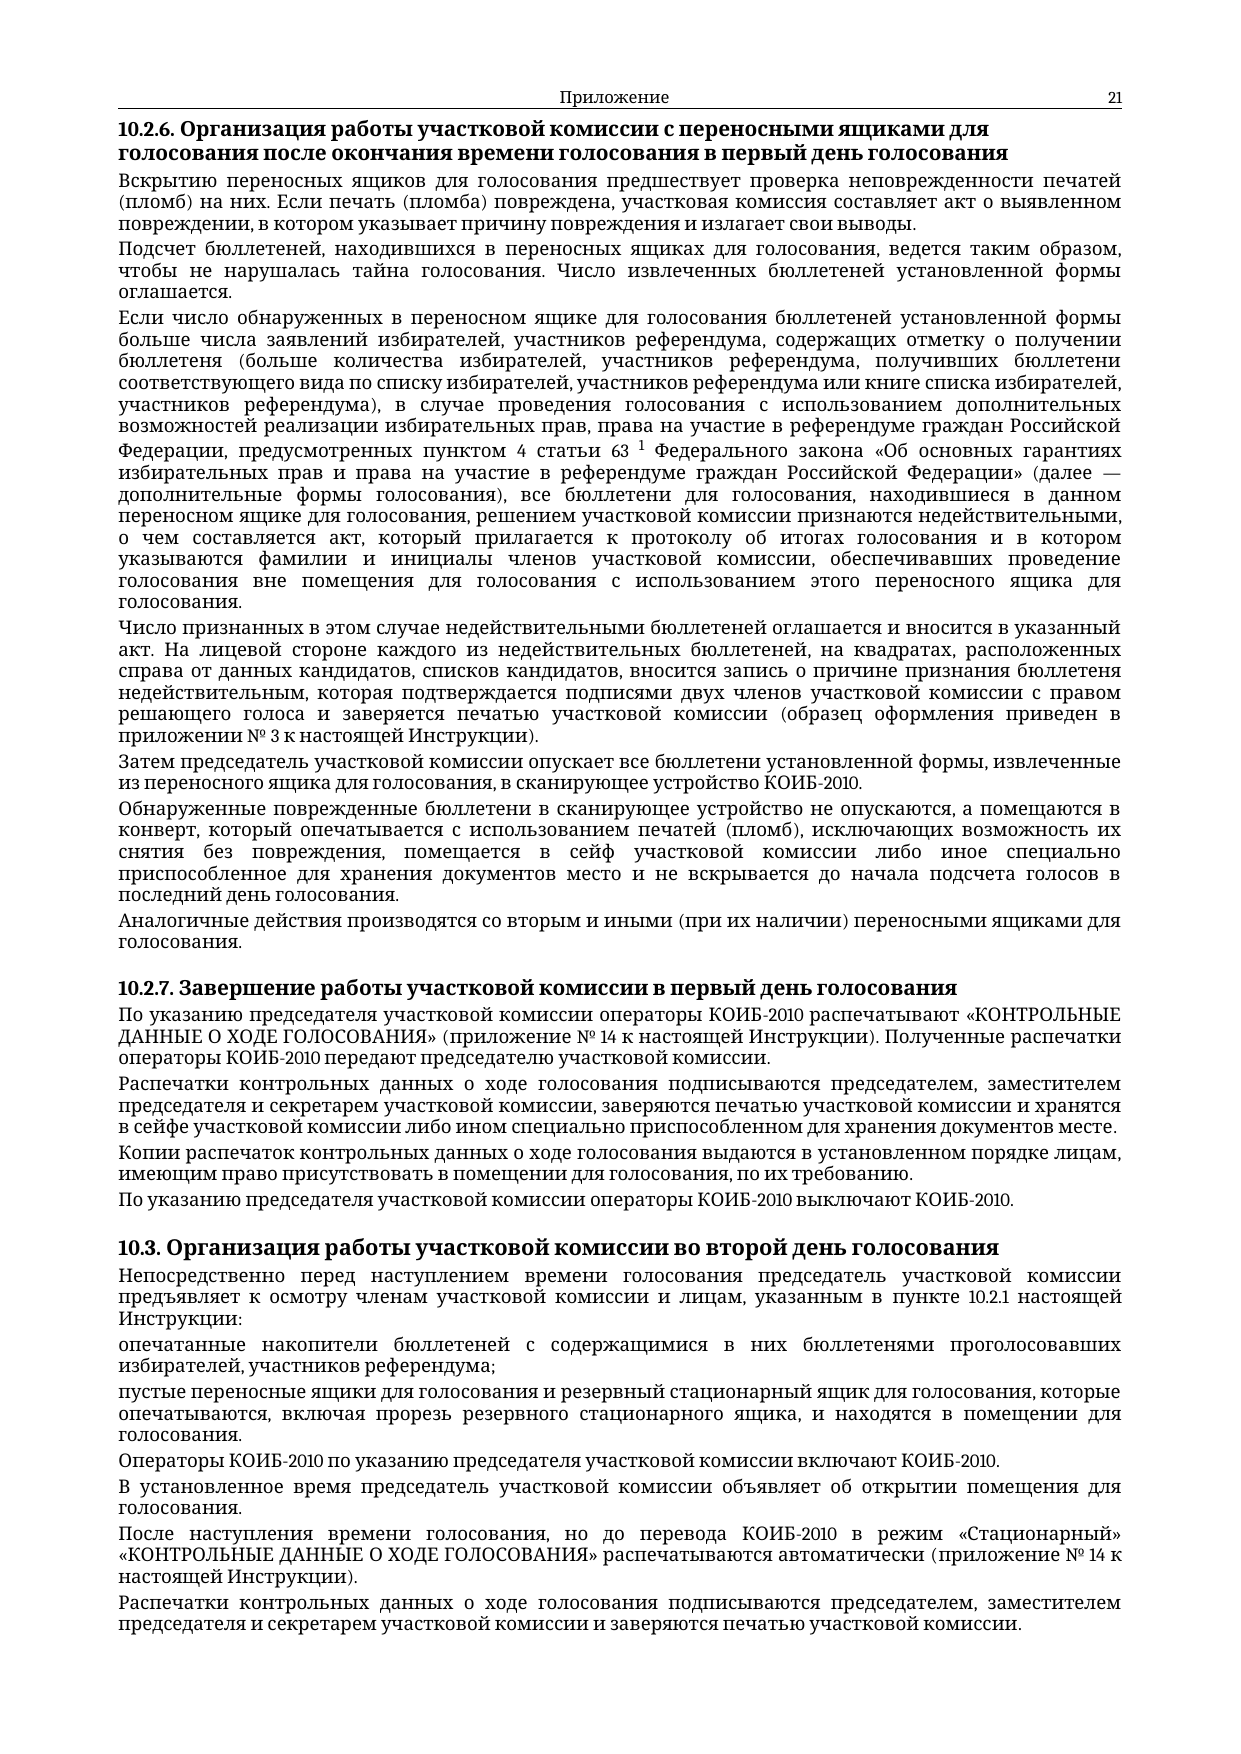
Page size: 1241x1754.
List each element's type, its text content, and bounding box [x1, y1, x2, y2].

text Копии распечаток контрольных данных о ходе голосования выдаются в установленном порядке лицам, имеющим право присутствовать в помещении для голосования, по их требованию. [118, 1142, 1122, 1186]
text Число признанных в этом случае недействительными бюллетеней оглашается и вносится в указанный акт. На лицевой стороне каждого из недействительных бюллетеней, на квадратах, расположенных справа от данных кандидатов, списков кандидатов, вносится запись о причине признания бюллетеня недействительным, которая подтверждается подписями двух членов участковой комиссии с правом решающего голоса и заверяется печатью участковой комиссии (образец оформления приведен в приложении № 3 к настоящей Инструкции). [118, 618, 1122, 747]
text В установленное время председатель участковой комиссии объявляет об открытии помещения для голосования. [118, 1476, 1122, 1519]
text По указанию председателя участковой комиссии операторы КОИБ-2010 выключают КОИБ-2010. [118, 1190, 1122, 1211]
text Если число обнаруженных в переносном ящике для голосования бюллетеней установленной формы больше числа заявлений избирателей, участников референдума, содержащих отметку о получении бюллетеня (больше количества избирателей, участников референдума, получивших бюллетени соответствующего вида по списку избирателей, участников референдума или книге списка избирателей, участников референдума), в случае проведения голосования с использованием дополнительных возможностей реализации избирательных прав, права на участие в референдуме граждан Российской Федерации, предусмотренных пунктом 4 статьи 63 1 Федерального закона «Об основных гарантиях избирательных прав и права на участие в референдуме граждан Российской Федерации» (далее — дополнительные формы голосования), все бюллетени для голосования, находившиеся в данном переносном ящике для голосования, решением участковой комиссии признаются недействительными, о чем составляется акт, который прилагается к протоколу об итогах голосования и в котором указываются фамилии и инициалы членов участковой комиссии, обеспечивавших проведение голосования вне помещения для голосования с использованием этого переносного ящика для голосования. [118, 308, 1122, 613]
text опечатанные накопители бюллетеней с содержащимися в них бюллетенями проголосовавших избирателей, участников референдума; [118, 1334, 1122, 1377]
text Распечатки контрольных данных о ходе голосования подписываются председателем, заместителем председателя и секретарем участковой комиссии, заверяются печатью участковой комиссии и хранятся в сейфе участковой комиссии либо ином специально приспособленном для хранения документов месте. [118, 1073, 1122, 1138]
text После наступления времени голосования, но до перевода КОИБ-2010 в режим «Стационарный» «КОНТРОЛЬНЫЕ ДАННЫЕ О ХОДЕ ГОЛОСОВАНИЯ» распечатываются автоматически (приложение № 14 к настоящей Инструкции). [118, 1523, 1122, 1588]
subtitle 10.2.6. Организация работы участковой комиссии с переносными ящиками для голосования после окончания времени голосования в первый день голосования [118, 118, 1122, 166]
text По указанию председателя участковой комиссии операторы КОИБ-2010 распечатывают «КОНТРОЛЬНЫЕ ДАННЫЕ О ХОДЕ ГОЛОСОВАНИЯ» (приложение № 14 к настоящей Инструкции). Полученные распечатки операторы КОИБ-2010 передают председателю участковой комиссии. [118, 1005, 1122, 1069]
text Непосредственно перед наступлением времени голосования председатель участковой комиссии предъявляет к осмотру членам участковой комиссии и лицам, указанным в пункте 10.2.1 настоящей Инструкции: [118, 1265, 1122, 1330]
text Операторы КОИБ-2010 по указанию председателя участковой комиссии включают КОИБ-2010. [118, 1450, 1122, 1472]
text Подсчет бюллетеней, находившихся в переносных ящиках для голосования, ведется таким образом, чтобы не нарушалась тайна голосования. Число извлеченных бюллетеней установленной формы оглашается. [118, 239, 1122, 304]
text Затем председатель участковой комиссии опускает все бюллетени установленной формы, извлеченные из переносного ящика для голосования, в сканирующее устройство КОИБ-2010. [118, 751, 1122, 794]
text Обнаруженные поврежденные бюллетени в сканирующее устройство не опускаются, а помещаются в конверт, который опечатывается с использованием печатей (пломб), исключающих возможность их снятия без повреждения, помещается в сейф участковой комиссии либо иное специально приспособленное для хранения документов место и не вскрывается до начала подсчета голосов в последний день голосования. [118, 798, 1122, 906]
text Аналогичные действия производятся со вторым и иными (при их наличии) переносными ящиками для голосования. [118, 910, 1122, 953]
text Распечатки контрольных данных о ходе голосования подписываются председателем, заместителем председателя и секретарем участковой комиссии и заверяются печатью участковой комиссии. [118, 1592, 1122, 1635]
subtitle 10.3. Организация работы участковой комиссии во второй день голосования [118, 1236, 1122, 1261]
text Вскрытию переносных ящиков для голосования предшествует проверка неповрежденности печатей (пломб) на них. Если печать (пломба) повреждена, участковая комиссия составляет акт о выявленном повреждении, в котором указывает причину повреждения и излагает свои выводы. [118, 170, 1122, 235]
text пустые переносные ящики для голосования и резервный стационарный ящик для голосования, которые опечатываются, включая прорезь резервного стационарного ящика, и находятся в помещении для голосования. [118, 1382, 1122, 1446]
subtitle 10.2.7. Завершение работы участковой комиссии в первый день голосования [118, 977, 1122, 1001]
